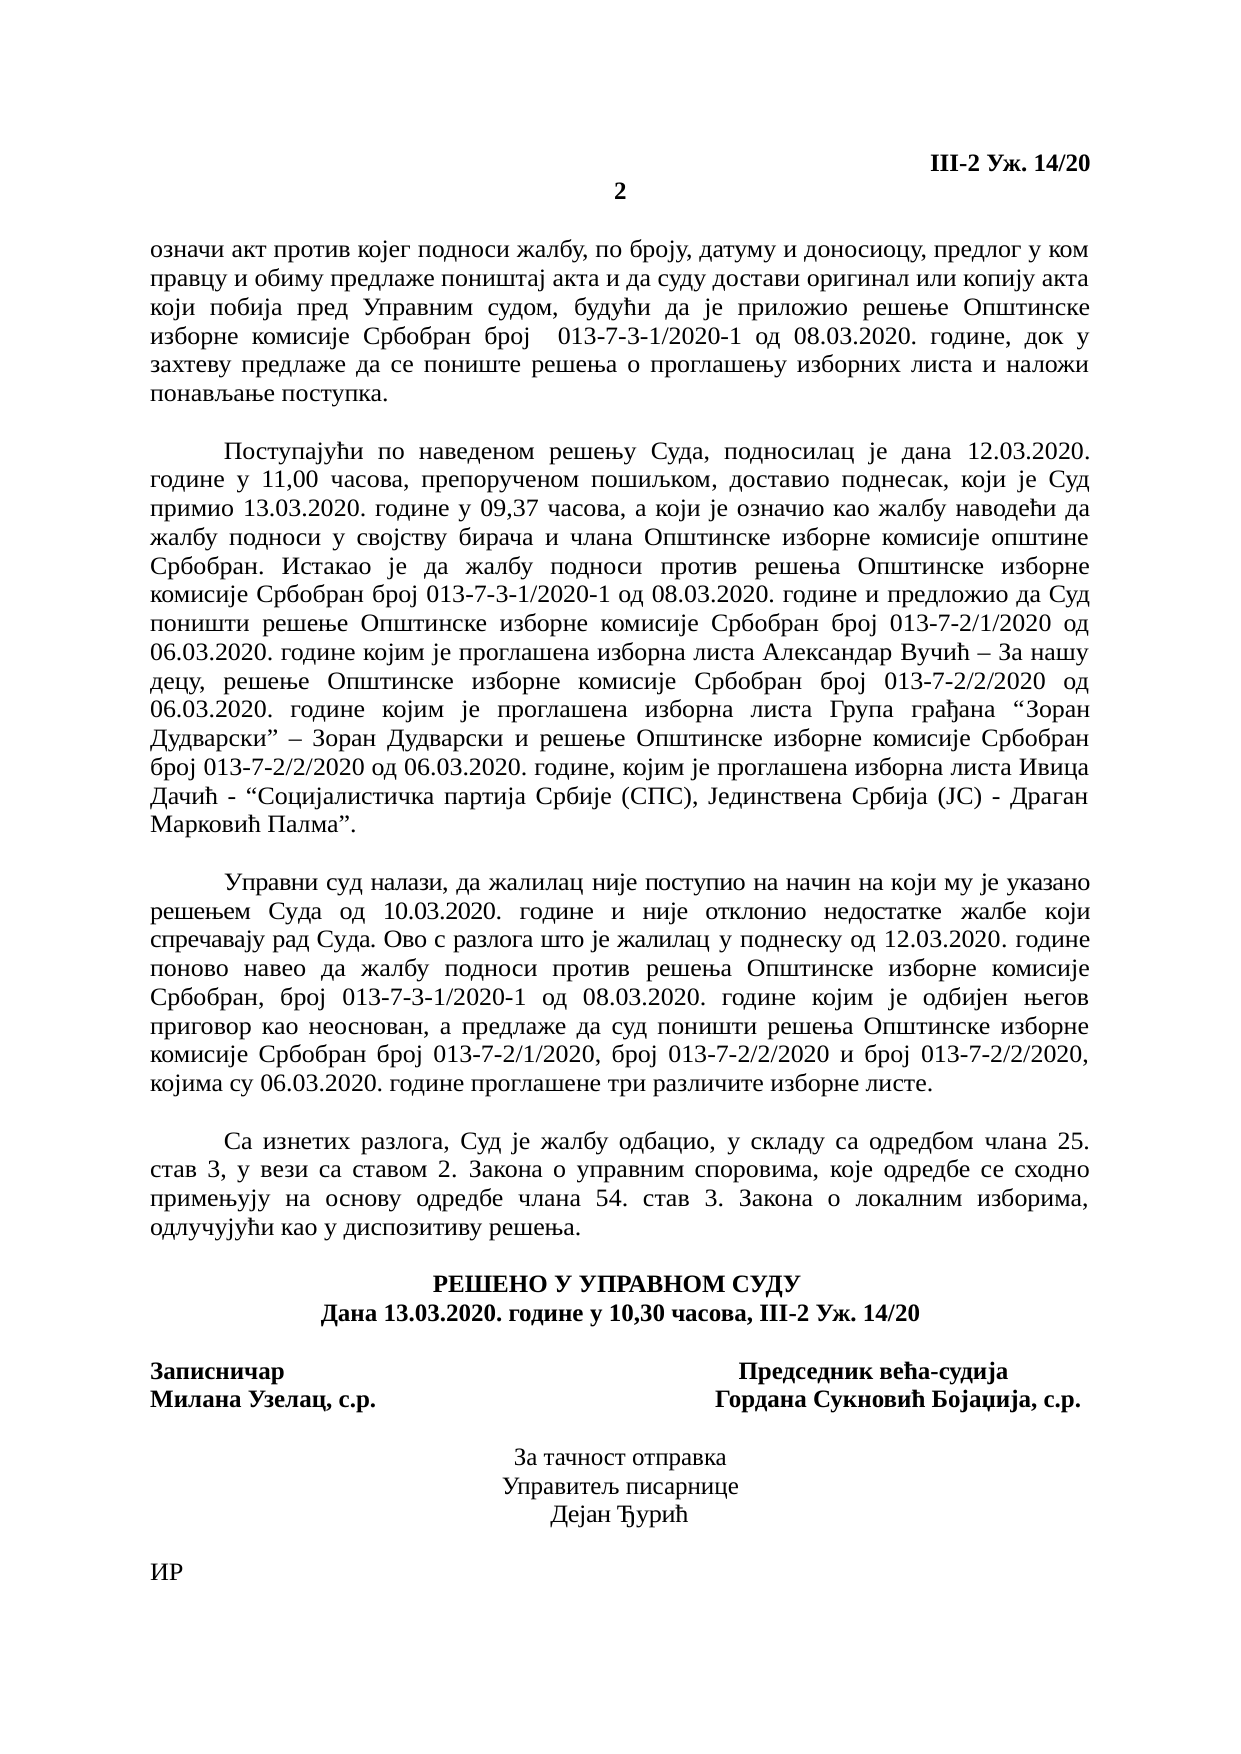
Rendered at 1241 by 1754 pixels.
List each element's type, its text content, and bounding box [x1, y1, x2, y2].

text Управитељ писарнице [150, 1471, 1090, 1499]
text РЕШЕНО У УПРАВНОМ СУДУ [150, 1269, 1090, 1298]
text Записничар Председник већа-судија [150, 1356, 1090, 1384]
text Дејан Ђурић [150, 1499, 1089, 1528]
text Милана Узелац, с.р. Гордана Сукновић Бојаџија, с.р. [150, 1384, 1090, 1413]
text Дана 13.03.2020. године у 10,30 часова, III-2 Уж. 14/20 [150, 1298, 1090, 1327]
text Поступајући по наведеном решењу Суда, подносилац је дана 12.03.2020. године у 11,00 часова, препорученом пошиљком, доставио поднесак, који је Суд примио 13.03.2020. године у 09,37 часова, а који је означио као жалбу наводећи да жалбу подноси у својству бирача и члана Општинске изборне комисије општине Србобран. Истакао је да жалбу подноси против решења Општинске изборне комисије Србобран број 013-7-3-1/2020-1 од 08.03.2020. године и предложио да Суд поништи решење Општинске изборне комисије Србобран број 013-7-2/1/2020 од 06.03.2020. године којим је проглашена изборна листа Александар Вучић – За нашу децу, решење Општинске изборне комисије Србобран број 013-7-2/2/2020 од 06.03.2020. године којим је проглашена изборна листа Група грађана “Зоран Дудварски” – Зоран Дудварски и решење Општинске изборне комисије Србобран број 013-7-2/2/2020 од 06.03.2020. године, којим је проглашена изборна листа Ивица Дачић - “Социјалистичка партија Србије (СПС), Јединствена Србија (ЈС) - Драган Марковић Палма”. [150, 436, 1090, 838]
text означи акт против којег подноси жалбу, по броју, датуму и доносиоцу, предлог у ком правцу и обиму предлаже поништај акта и да суду достави оригинал или копију акта који побија пред Управним судом, будући да је приложио решење Општинске изборне комисије Србобран број 013-7-3-1/2020-1 од 08.03.2020. године, док у захтеву предлаже да се пониште решења о проглашењу изборних листа и наложи понављање поступка. [150, 234, 1090, 407]
text За тачност отправка [150, 1442, 1090, 1471]
text Управни суд налази, да жалилац није поступио на начин на који му је указано решењем Суда од 10.03.2020. године и није отклонио недостатке жалбе који спречавају рад Суда. Ово с разлога што је жалилац у поднеску од 12.03.2020. године поново навео да жалбу подноси против решења Општинске изборне комисије Србобран, број 013-7-3-1/2020-1 од 08.03.2020. године којим је одбијен његов приговор као неоснован, а предлаже да суд поништи решења Општинске изборне комисије Србобран број 013-7-2/1/2020, број 013-7-2/2/2020 и број 013-7-2/2/2020, којима су 06.03.2020. године проглашене три различите изборне листе. [150, 867, 1090, 1097]
text ИР [150, 1557, 1089, 1586]
text Са изнетих разлога, Суд је жалбу одбацио, у складу са одредбом члана 25. став 3, у вези са ставом 2. Закона о управним споровима, које одредбе се сходно примењују на основу одредбе члана 54. став 3. Закона о локалним изборима, одлучујући као у диспозитиву решења. [150, 1126, 1090, 1241]
